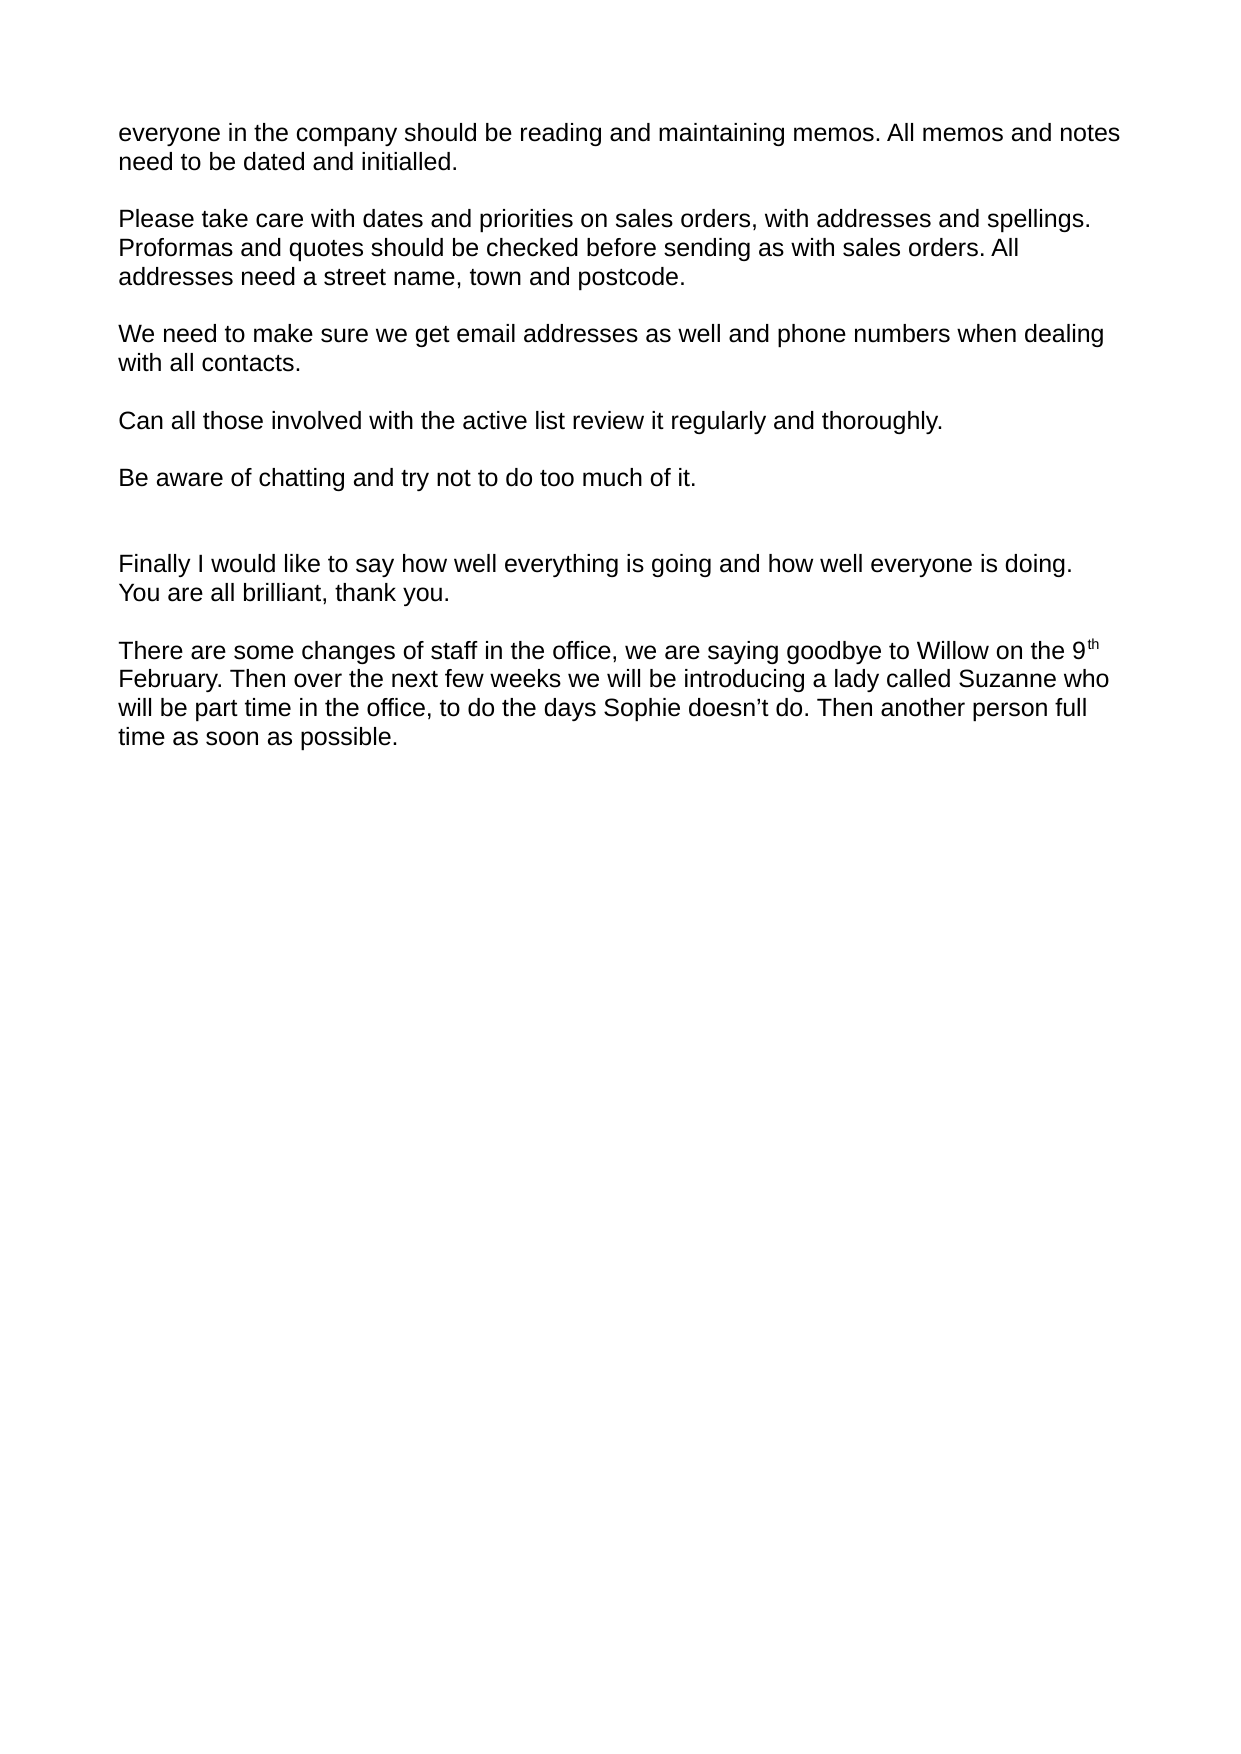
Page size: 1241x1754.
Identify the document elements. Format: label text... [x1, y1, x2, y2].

text everyone in the company should be reading and maintaining memos. All memos and notes need to be dated and initialled. [118, 118, 1122, 176]
text Finally I would like to say how well everything is going and how well everyone is doing. You are all brilliant, thank you. [118, 549, 1122, 607]
text Be aware of chatting and try not to do too much of it. [118, 463, 1122, 492]
text Please take care with dates and priorities on sales orders, with addresses and spellings. Proformas and quotes should be checked before sending as with sales orders. All addresses need a street name, town and postcode. [118, 204, 1122, 291]
text Can all those involved with the active list review it regularly and thoroughly. [118, 406, 1122, 434]
text There are some changes of staff in the office, we are saying goodbye to Willow on the 9th February. Then over the next few weeks we will be introducing a lady called Suzanne who will be part time in the office, to do the days Sophie doesn’t do. Then another person full time as soon as possible. [118, 636, 1122, 751]
text We need to make sure we get email addresses as well and phone numbers when dealing with all contacts. [118, 319, 1122, 377]
